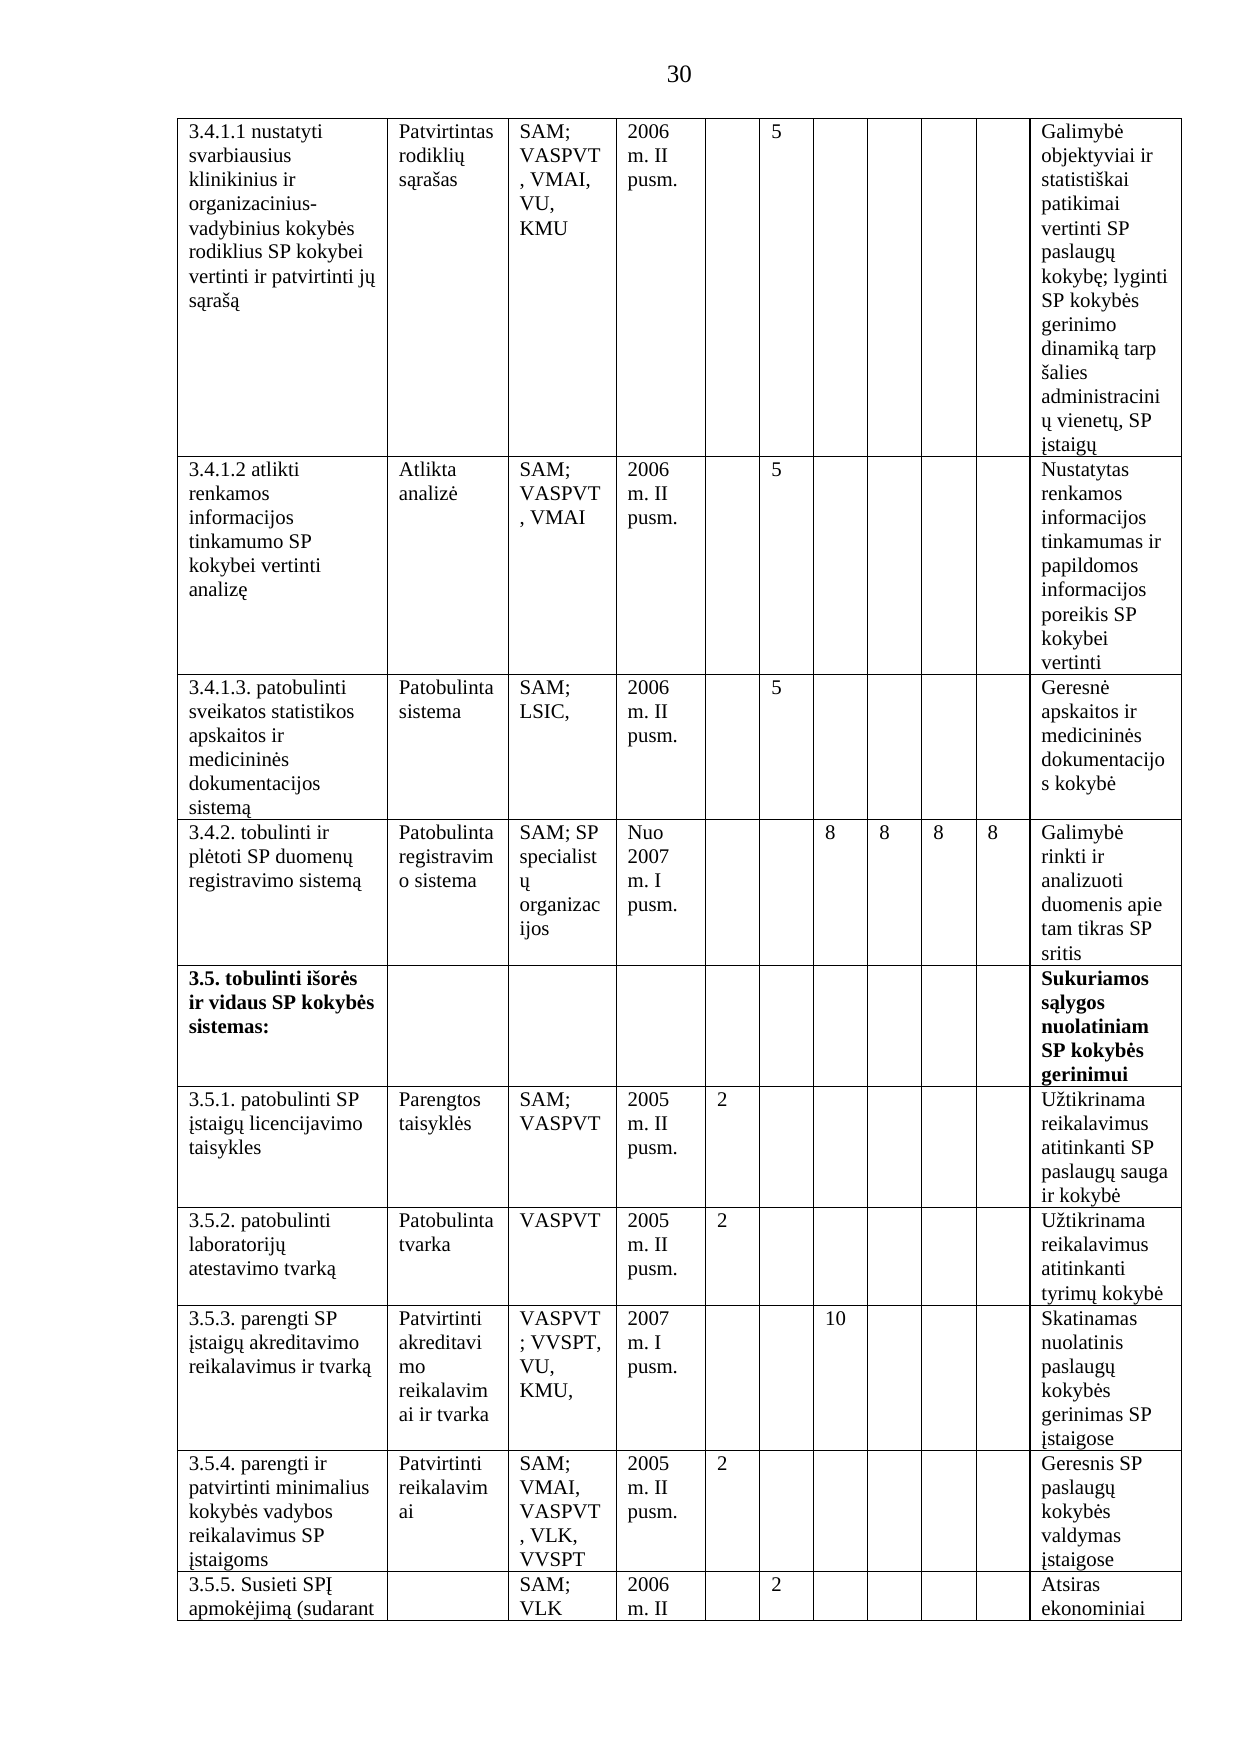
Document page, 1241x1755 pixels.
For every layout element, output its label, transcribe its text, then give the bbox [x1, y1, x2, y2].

table_cell Patobulinta sistema [388, 675, 508, 819]
table_cell [760, 1451, 813, 1571]
table_cell 8 [814, 820, 867, 964]
table_cell [977, 675, 1029, 819]
table_cell 5 [760, 457, 813, 674]
table_cell [922, 1087, 976, 1207]
table_cell [977, 1306, 1029, 1450]
table_cell [814, 119, 867, 456]
table_cell [706, 1306, 759, 1450]
table_cell SAM; SP specialistų organizacijos [509, 820, 616, 964]
table_cell SAM; VLK [509, 1572, 616, 1620]
table_cell SAM; VASPVT [509, 1087, 616, 1207]
table_cell [814, 1451, 867, 1571]
table_cell Sukuriamos sąlygos nuolatiniam SP kokybės gerinimui [1031, 966, 1181, 1086]
table_cell [706, 119, 759, 456]
table_cell Užtikrinama reikalavimus atitinkanti tyrimų kokybė [1031, 1208, 1181, 1304]
table_cell [922, 675, 976, 819]
table_cell 3.5.4. parengti ir patvirtinti minimalius kokybės vadybos reikalavimus SP įstaigoms [178, 1451, 387, 1571]
table_cell Parengtos taisyklės [388, 1087, 508, 1207]
table_cell 3.4.2. tobulinti ir plėtoti SP duomenų registravimo sistemą [178, 820, 387, 964]
table_cell 2005 m. II pusm. [617, 1208, 705, 1304]
table_cell [868, 1572, 921, 1620]
table_cell [868, 1306, 921, 1450]
table_cell Patvirtinti akreditavimo reikalavimai ir tvarka [388, 1306, 508, 1450]
table_cell 2007 m. I pusm. [617, 1306, 705, 1450]
table_cell 10 [814, 1306, 867, 1450]
table_cell Patobulinta tvarka [388, 1208, 508, 1304]
table_cell [509, 966, 616, 1086]
table_cell Patvirtintas rodiklių sąrašas [388, 119, 508, 456]
table_cell 2 [706, 1087, 759, 1207]
table_cell [706, 1572, 759, 1620]
table_cell 2006 m. II pusm. [617, 457, 705, 674]
table_cell [922, 1572, 976, 1620]
table_cell [977, 966, 1029, 1086]
table_cell 3.5.1. patobulinti SP įstaigų licencijavimo taisykles [178, 1087, 387, 1207]
table_cell 2 [706, 1208, 759, 1304]
table_cell Atsiras ekonominiai [1031, 1572, 1181, 1620]
table_cell 2006 m. II pusm. [617, 119, 705, 456]
table_cell 2006 m. II pusm. [617, 675, 705, 819]
table_cell 3.4.1.1 nustatyti svarbiausius klinikinius ir organizacinius-vadybinius kokybės rodiklius SP kokybei vertinti ir patvirtinti jų sąrašą [178, 119, 387, 456]
table_cell 8 [922, 820, 976, 964]
table_cell 5 [760, 119, 813, 456]
table_cell [922, 1208, 976, 1304]
table_cell [706, 675, 759, 819]
table_cell [617, 966, 705, 1086]
table_cell 3.5.5. Susieti SPĮ apmokėjimą (sudarant [178, 1572, 387, 1620]
table_cell [814, 457, 867, 674]
table_cell 3.5. tobulinti išorės ir vidaus SP kokybės sistemas: [178, 966, 387, 1086]
table_cell [922, 1451, 976, 1571]
table_cell [868, 1451, 921, 1571]
table_cell [977, 1087, 1029, 1207]
table_cell [760, 1208, 813, 1304]
table_cell [706, 966, 759, 1086]
table_cell 2 [706, 1451, 759, 1571]
table_cell VASPVT; VVSPT, VU, KMU, [509, 1306, 616, 1450]
table_cell 3.5.3. parengti SP įstaigų akreditavimo reikalavimus ir tvarką [178, 1306, 387, 1450]
table_cell [922, 1306, 976, 1450]
table_cell [868, 1208, 921, 1304]
table_cell [814, 675, 867, 819]
table_cell [814, 1208, 867, 1304]
table_cell SAM; VMAI, VASPVT, VLK, VVSPT [509, 1451, 616, 1571]
table_cell [760, 1087, 813, 1207]
table_cell [977, 457, 1029, 674]
table_cell 3.5.2. patobulinti laboratorijų atestavimo tvarką [178, 1208, 387, 1304]
table_cell Nuo 2007 m. I pusm. [617, 820, 705, 964]
table_cell [814, 1087, 867, 1207]
table_cell Atlikta analizė [388, 457, 508, 674]
table_cell [922, 966, 976, 1086]
table_cell Galimybė objektyviai ir statistiškai patikimai vertinti SP paslaugų kokybę; lyginti SP kokybės gerinimo dinamiką tarp šalies administracinių vienetų, SP įstaigų [1031, 119, 1181, 456]
table_cell [922, 457, 976, 674]
table_cell [388, 1572, 508, 1620]
table_cell [868, 966, 921, 1086]
table_cell [868, 1087, 921, 1207]
table_cell [977, 1208, 1029, 1304]
table_cell [977, 1451, 1029, 1571]
table_cell 8 [868, 820, 921, 964]
table_cell [868, 119, 921, 456]
table_cell [977, 1572, 1029, 1620]
table_cell [760, 966, 813, 1086]
table_cell [977, 119, 1029, 456]
table_cell Nustatytas renkamos informacijos tinkamumas ir papildomos informacijos poreikis SP kokybei vertinti [1031, 457, 1181, 674]
table_cell Patobulinta registravimo sistema [388, 820, 508, 964]
table_cell [760, 820, 813, 964]
table_cell VASPVT [509, 1208, 616, 1304]
table_cell [868, 675, 921, 819]
table_cell 2005 m. II pusm. [617, 1451, 705, 1571]
table_cell Patvirtinti reikalavimai [388, 1451, 508, 1571]
table_cell 2006 m. II [617, 1572, 705, 1620]
table_cell Skatinamas nuolatinis paslaugų kokybės gerinimas SP įstaigose [1031, 1306, 1181, 1450]
table_cell Geresnė apskaitos ir medicininės dokumentacijos kokybė [1031, 675, 1181, 819]
table_cell 2005 m. II pusm. [617, 1087, 705, 1207]
table_cell Galimybė rinkti ir analizuoti duomenis apie tam tikras SP sritis [1031, 820, 1181, 964]
table_cell 3.4.1.3. patobulinti sveikatos statistikos apskaitos ir medicininės dokumentacijos sistemą [178, 675, 387, 819]
table_cell [706, 820, 759, 964]
table_cell [814, 1572, 867, 1620]
table_cell SAM; VASPVT, VMAI [509, 457, 616, 674]
table_cell [868, 457, 921, 674]
table_cell 5 [760, 675, 813, 819]
table_cell 3.4.1.2 atlikti renkamos informacijos tinkamumo SP kokybei vertinti analizę [178, 457, 387, 674]
table_cell SAM; VASPVT, VMAI, VU, KMU [509, 119, 616, 456]
table_cell [922, 119, 976, 456]
table_cell [706, 457, 759, 674]
table_cell Geresnis SP paslaugų kokybės valdymas įstaigose [1031, 1451, 1181, 1571]
table_cell 2 [760, 1572, 813, 1620]
table_cell 8 [977, 820, 1029, 964]
table_cell [760, 1306, 813, 1450]
table_cell SAM; LSIC, [509, 675, 616, 819]
table_cell Užtikrinama reikalavimus atitinkanti SP paslaugų sauga ir kokybė [1031, 1087, 1181, 1207]
table_cell [388, 966, 508, 1086]
table_cell [814, 966, 867, 1086]
